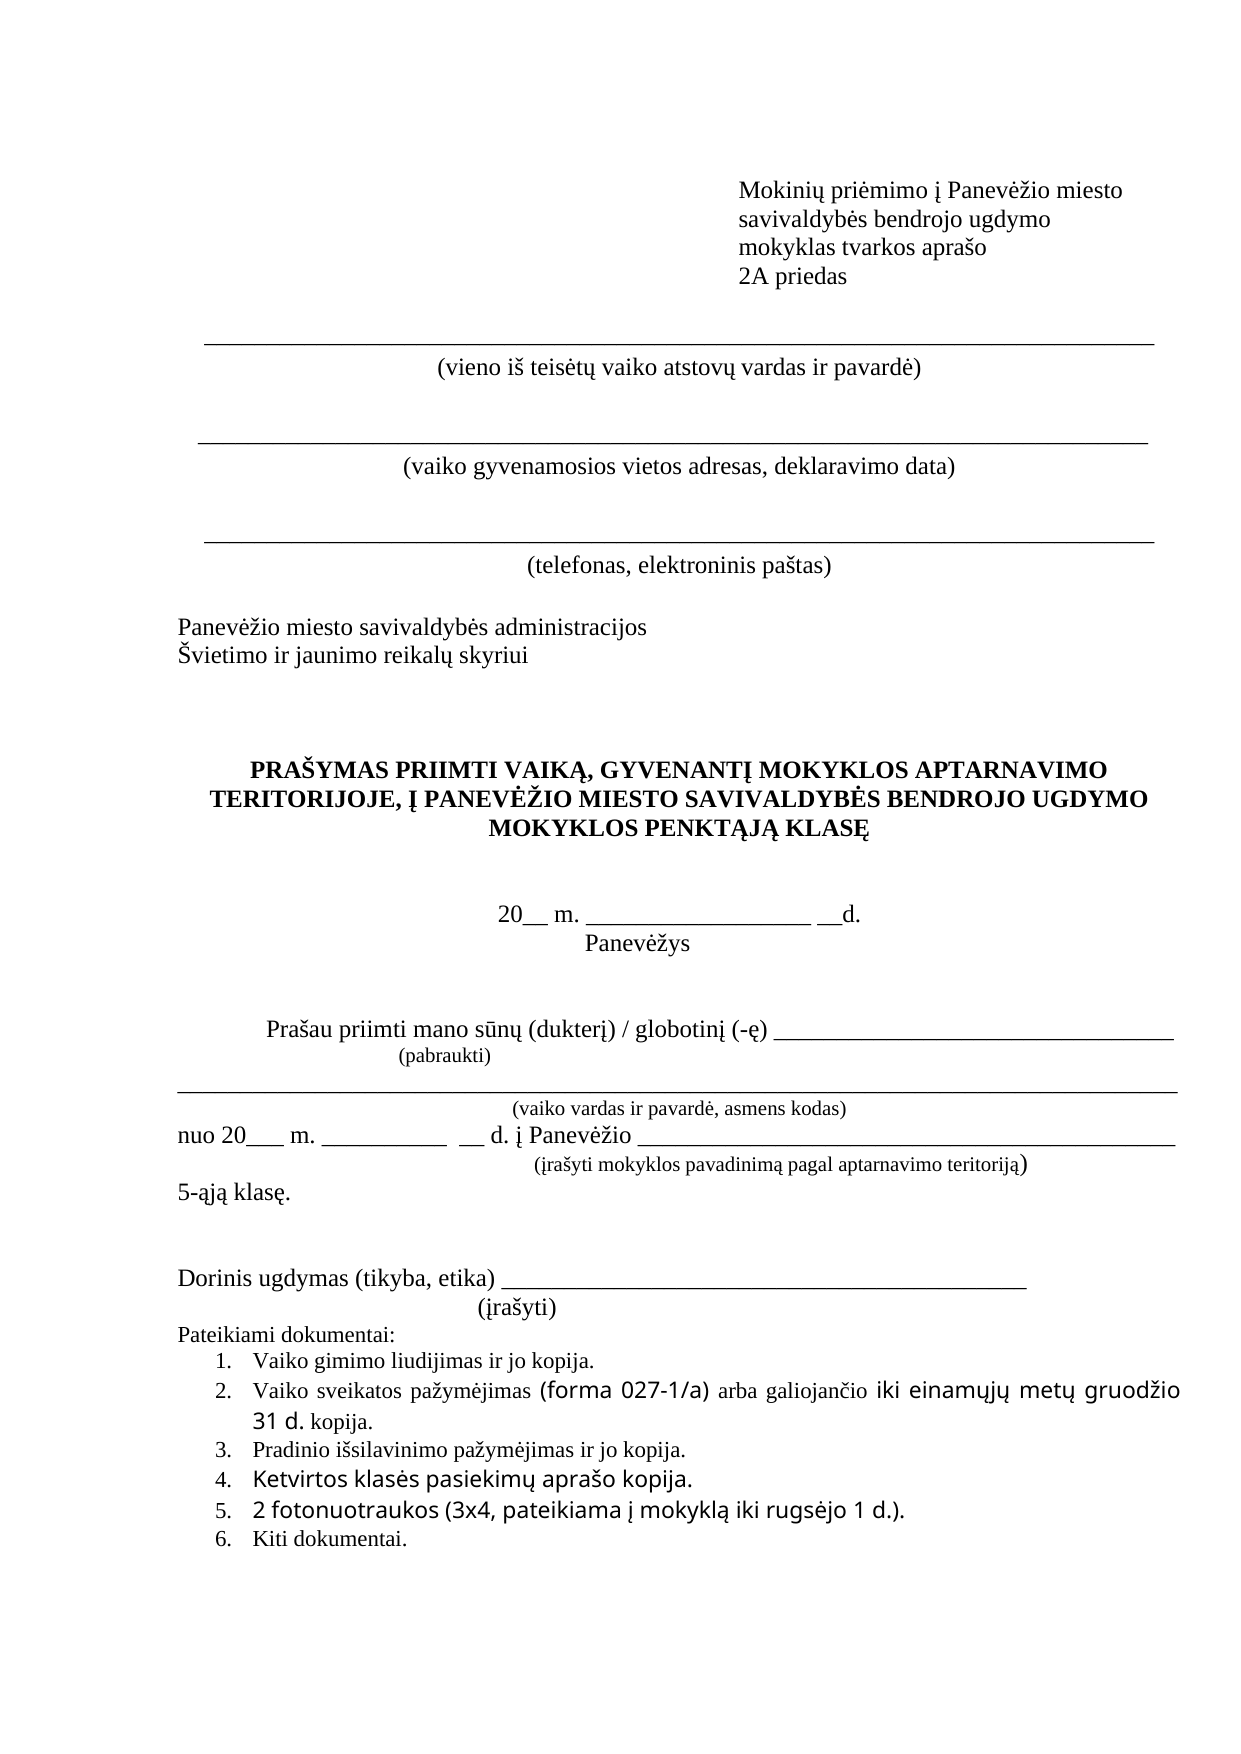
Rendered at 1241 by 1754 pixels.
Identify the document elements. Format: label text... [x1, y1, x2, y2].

text (vaiko vardas ir pavardė, asmens kodas) [177, 1096, 1181, 1120]
text savivaldybės bendrojo ugdymo [738, 204, 1181, 232]
text (vieno iš teisėtų vaiko atstovų vardas ir pavardė) [177, 352, 1181, 380]
text 1. Vaiko gimimo liudijimas ir jo kopija. [215, 1347, 1181, 1374]
text 20__ m. __________________ __d. [177, 899, 1181, 928]
text (vaiko gyvenamosios vietos adresas, deklaravimo data) [177, 451, 1181, 479]
text Panevėžio miesto savivaldybės administracijos [177, 612, 1181, 640]
text (telefonas, elektroninis paštas) [177, 550, 1181, 578]
text 2A priedas [738, 261, 1181, 290]
text Dorinis ugdymas (tikyba, etika) __________________________________________ [177, 1263, 1181, 1292]
text 2. Vaiko sveikatos pažymėjimas (forma 027-1/a) arba galiojančio iki einamųjų metų gruodžio 31 d. kopija. [215, 1374, 1181, 1436]
text 6. Kiti dokumentai. [215, 1525, 1181, 1551]
text Mokinių priėmimo į Panevėžio miesto [738, 175, 1181, 204]
text 5-ąją klasę. [177, 1177, 1181, 1206]
text nuo 20___ m. __________ __ d. į Panevėžio ___________________________________________ [177, 1120, 1181, 1148]
text mokyklas tvarkos aprašo [738, 232, 1181, 261]
text ________________________________________________________________________________ [177, 1067, 1181, 1096]
text Prašau priimti mano sūnų (dukterį) / globotinį (-ę) ________________________________ [177, 1014, 1181, 1043]
text Švietimo ir jaunimo reikalų skyriui [177, 640, 1181, 669]
text 3. Pradinio išsilavinimo pažymėjimas ir jo kopija. [215, 1436, 1181, 1462]
text ____________________________________________________________________________ [177, 418, 1181, 446]
text Pateikiami dokumentai: [177, 1321, 1181, 1347]
text (pabraukti) [177, 1043, 1181, 1067]
text (įrašyti mokyklos pavadinimą pagal aptarnavimo teritoriją) [177, 1148, 1181, 1177]
text ____________________________________________________________________________ [177, 319, 1181, 347]
text (įrašyti) [177, 1292, 1181, 1321]
text 4. Ketvirtos klasės pasiekimų aprašo kopija. [215, 1462, 1181, 1494]
text ____________________________________________________________________________ [177, 517, 1181, 546]
text PRAŠYMAS PRIIMTI VAIKĄ, GYVENANTĮ MOKYKLOS APTARNAVIMO TERITORIJOJE, Į PANEVĖŽIO MIESTO SAVIVALDYBĖS BENDROJO UGDYMO MOKYKLOS PENKTĄJĄ KLASĘ [177, 755, 1181, 842]
text 5. 2 fotonuotraukos (3x4, pateikiama į mokyklą iki rugsėjo 1 d.). [215, 1494, 1181, 1525]
text Panevėžys [177, 928, 1181, 957]
